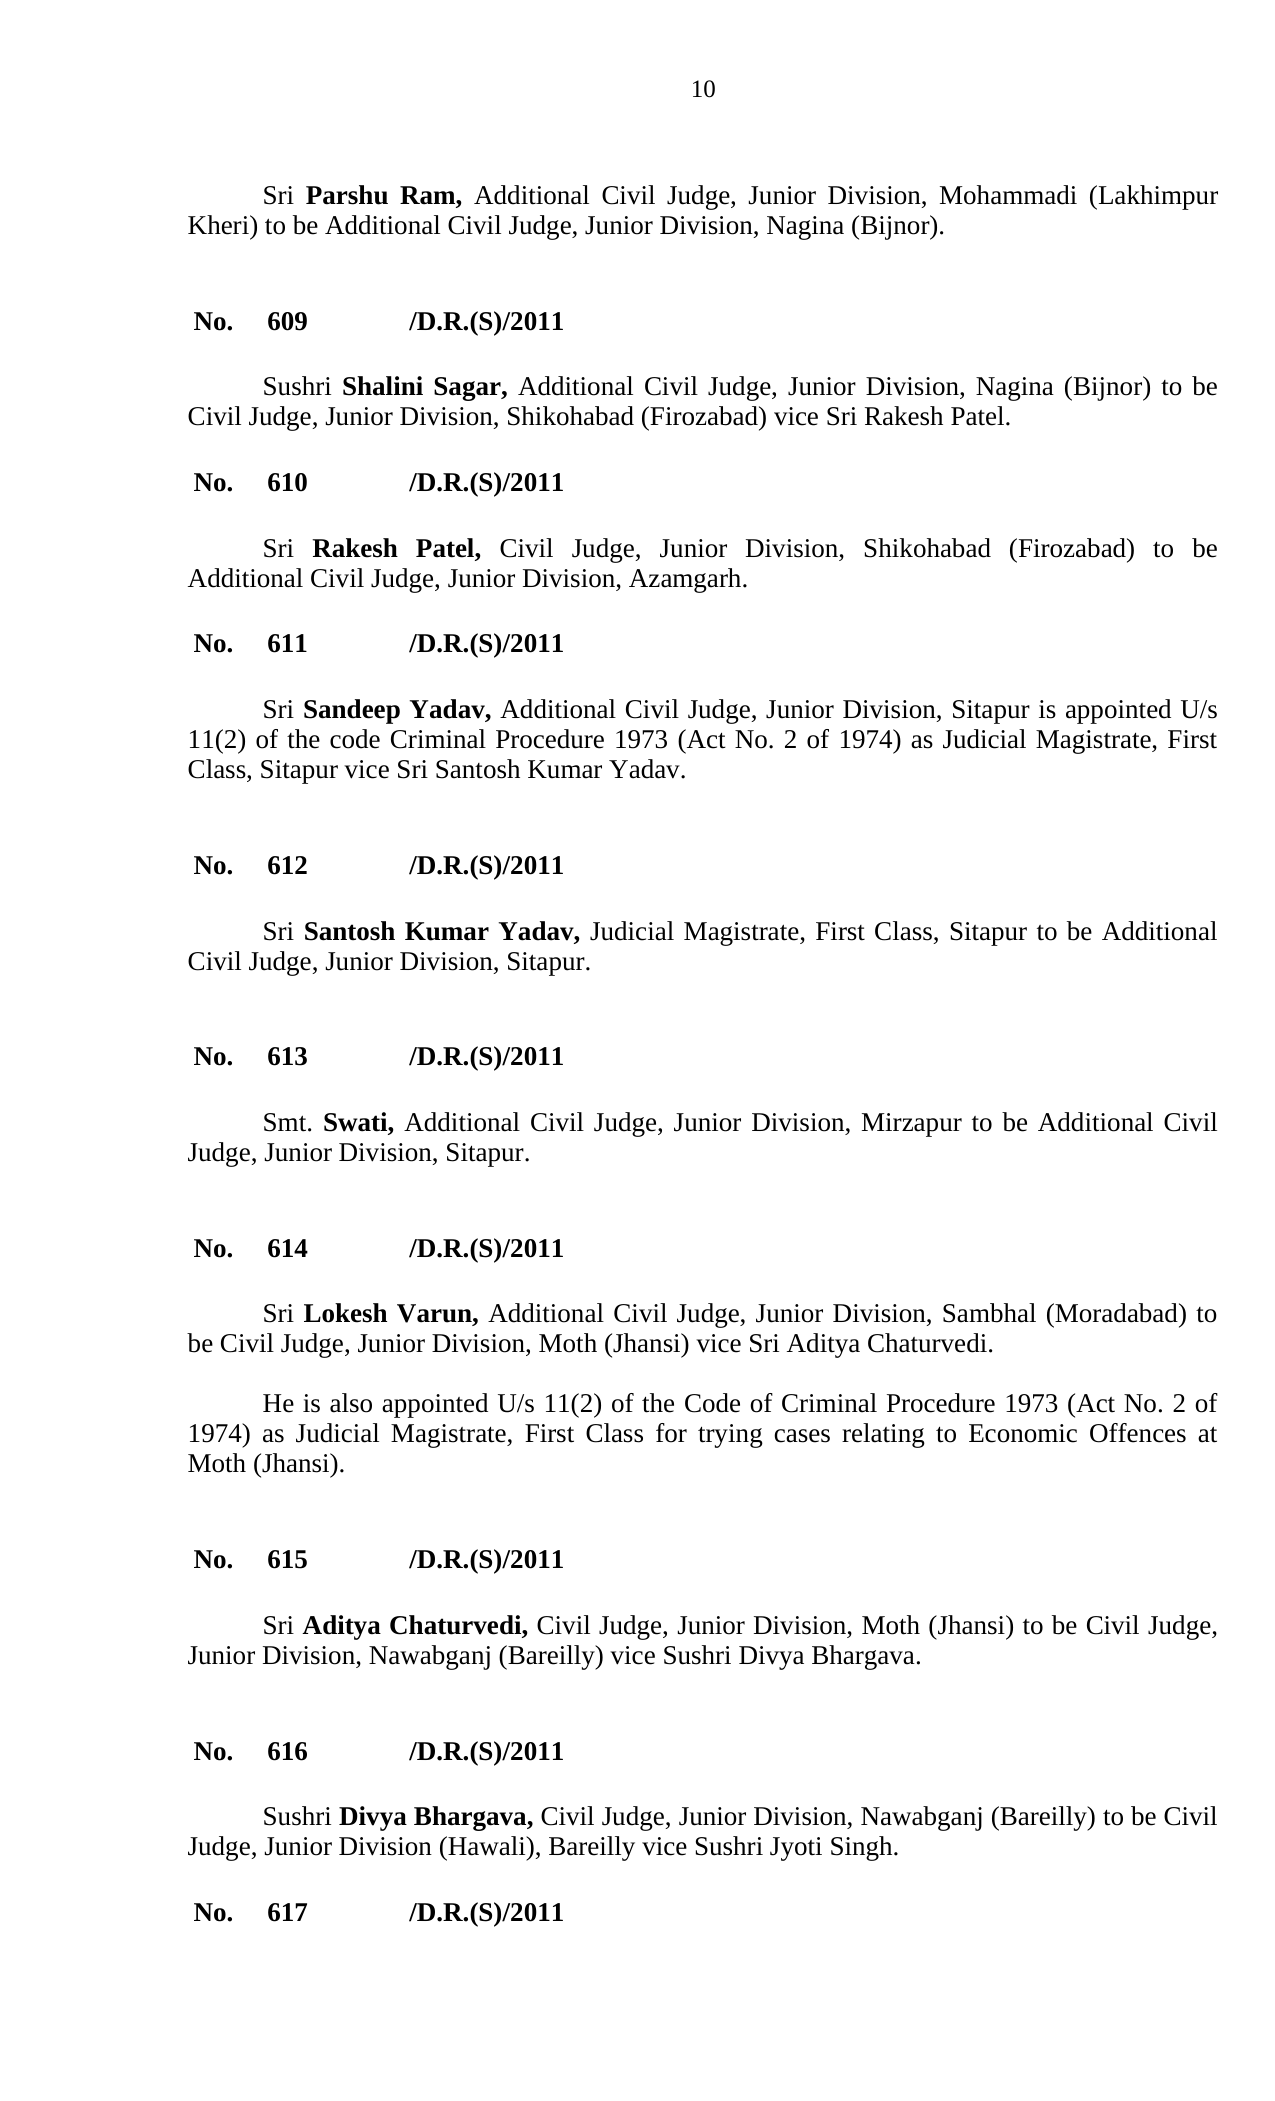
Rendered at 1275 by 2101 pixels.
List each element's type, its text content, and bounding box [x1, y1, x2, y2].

table_header No. [188, 1036, 261, 1077]
table_header [261, 1892, 403, 1933]
table_header [261, 623, 403, 664]
table_header /D.R.(S)/2011 [404, 844, 591, 886]
table_header No. [188, 1730, 261, 1772]
table_header /D.R.(S)/2011 [404, 461, 591, 503]
table_header /D.R.(S)/2011 [404, 1539, 591, 1580]
table_header No. [188, 1892, 261, 1933]
table_header /D.R.(S)/2011 [404, 1892, 591, 1933]
table_header /D.R.(S)/2011 [404, 1227, 591, 1269]
table_header No. [188, 1227, 261, 1269]
text Sri Aditya Chaturvedi, Civil Judge, Junior Division, Moth (Jhansi) to be Civil Judge, Junior Division, Nawabganj (Bareilly) vice Sushri Divya Bhargava. [187, 1610, 1219, 1670]
text Sushri Shalini Sagar, Additional Civil Judge, Junior Division, Nagina (Bijnor) to be Civil Judge, Junior Division, Shikohabad (Firozabad) vice Sri Rakesh Patel. [187, 371, 1219, 431]
text Sri Santosh Kumar Yadav, Judicial Magistrate, First Class, Sitapur to be Additional Civil Judge, Junior Division, Sitapur. [187, 916, 1219, 976]
table_header /D.R.(S)/2011 [404, 1730, 591, 1772]
table_header No. [188, 461, 261, 503]
text Sushri Divya Bhargava, Civil Judge, Junior Division, Nawabganj (Bareilly) to be Civil Judge, Junior Division (Hawali), Bareilly vice Sushri Jyoti Singh. [187, 1802, 1219, 1862]
text Smt. Swati, Additional Civil Judge, Junior Division, Mirzapur to be Additional Civil Judge, Junior Division, Sitapur. [187, 1107, 1219, 1167]
text Sri Parshu Ram, Additional Civil Judge, Junior Division, Mohammadi (Lakhimpur Kheri) to be Additional Civil Judge, Junior Division, Nagina (Bijnor). [187, 180, 1219, 240]
text Sri Lokesh Varun, Additional Civil Judge, Junior Division, Sambhal (Moradabad) to be Civil Judge, Junior Division, Moth (Jhansi) vice Sri Aditya Chaturvedi. [187, 1299, 1219, 1359]
table_header [261, 300, 403, 341]
table_header No. [188, 1539, 261, 1580]
table_header No. [188, 300, 261, 341]
table_header /D.R.(S)/2011 [404, 300, 591, 341]
text He is also appointed U/s 11(2) of the Code of Criminal Procedure 1973 (Act No. 2 of 1974) as Judicial Magistrate, First Class for trying cases relating to Economic Offences at Moth (Jhansi). [187, 1389, 1219, 1479]
table_header /D.R.(S)/2011 [404, 1036, 591, 1077]
text Sri Rakesh Patel, Civil Judge, Junior Division, Shikohabad (Firozabad) to be Additional Civil Judge, Junior Division, Azamgarh. [187, 533, 1219, 593]
table_header [261, 1227, 403, 1269]
table_header [261, 1036, 403, 1077]
table_header [261, 461, 403, 503]
table_header No. [188, 844, 261, 886]
table_header No. [188, 623, 261, 664]
table_header [261, 1730, 403, 1772]
table_header [261, 844, 403, 886]
table_header [261, 1539, 403, 1580]
table_header /D.R.(S)/2011 [404, 623, 591, 664]
text Sri Sandeep Yadav, Additional Civil Judge, Junior Division, Sitapur is appointed U/s 11(2) of the code Criminal Procedure 1973 (Act No. 2 of 1974) as Judicial Magistrate, First Class, Sitapur vice Sri Santosh Kumar Yadav. [187, 694, 1219, 784]
